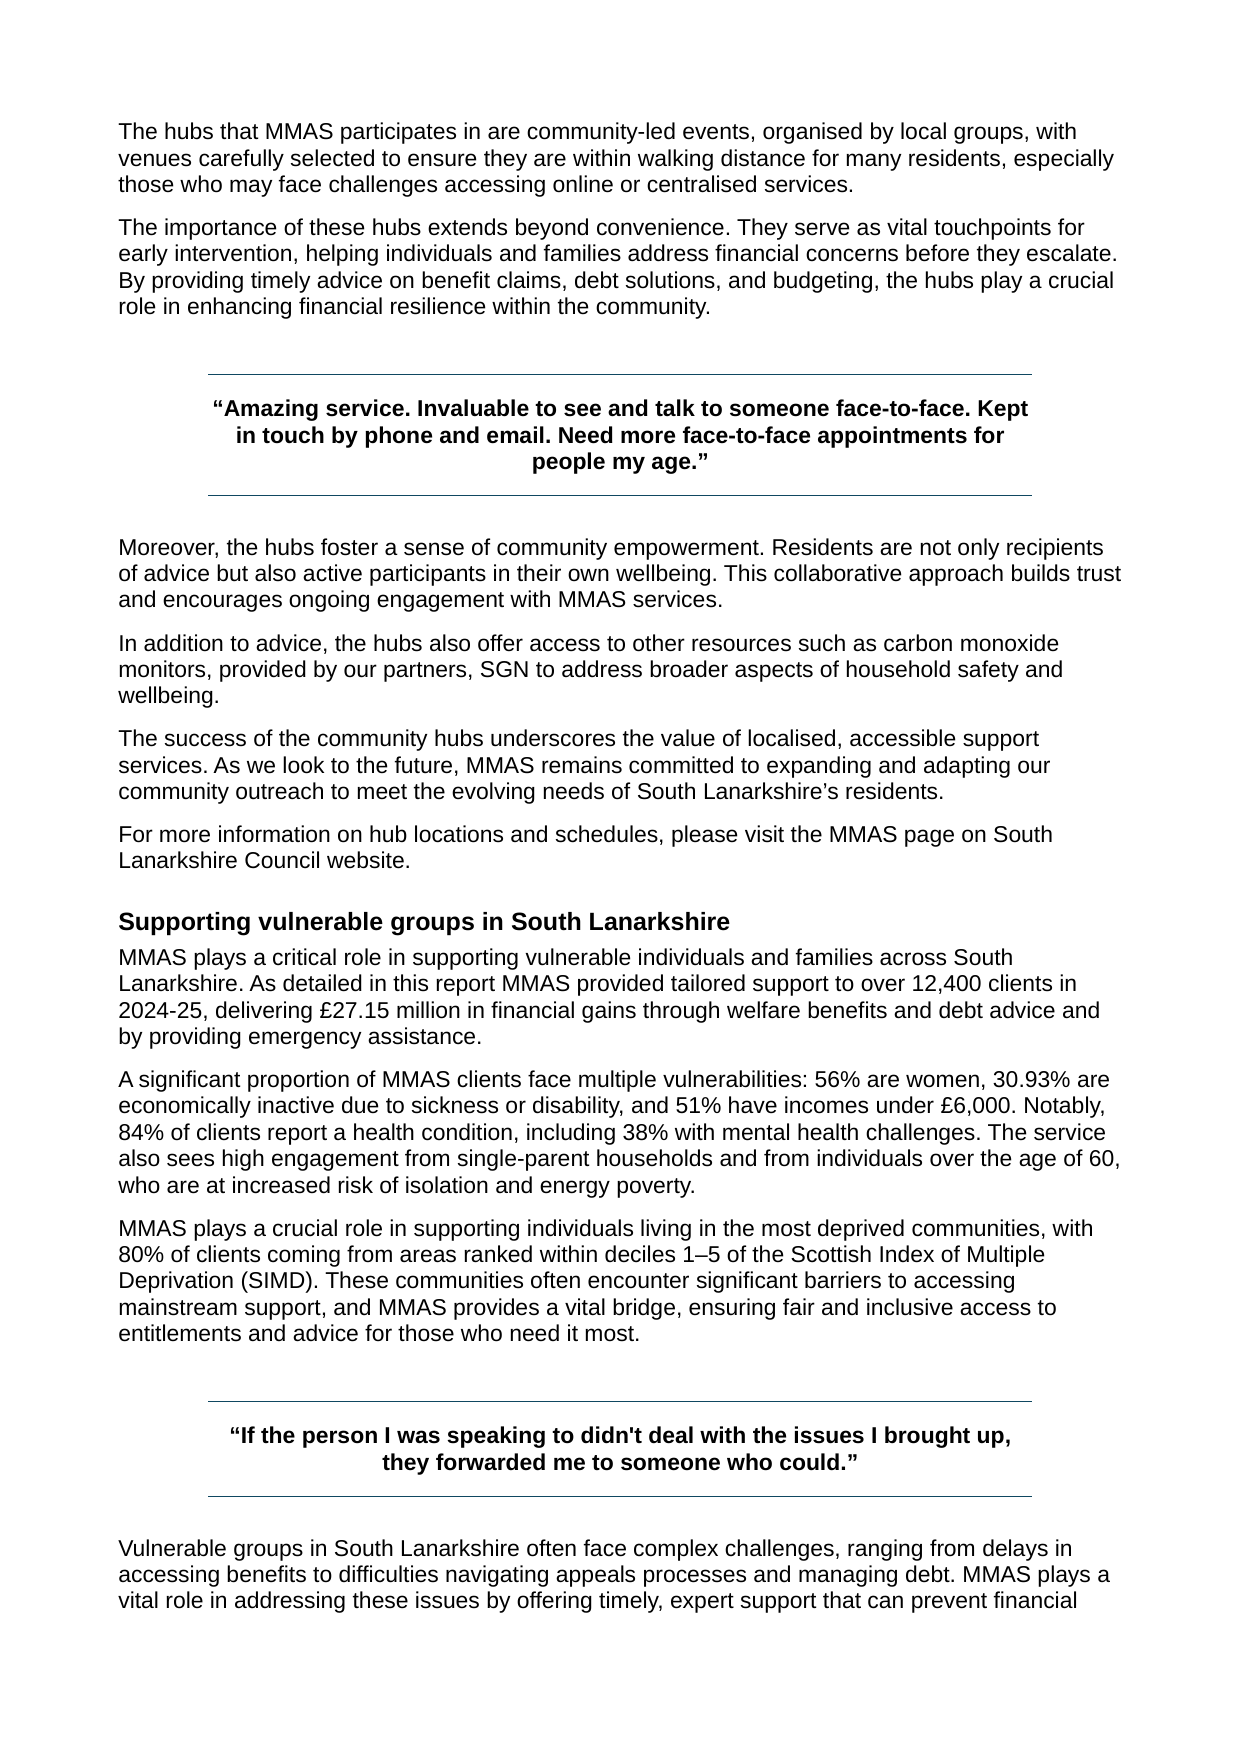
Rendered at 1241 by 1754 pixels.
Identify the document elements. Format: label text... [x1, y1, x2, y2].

text “Amazing service. Invaluable to see and talk to someone face-to-face. Kept in touch by phone and email. Need more face-to-face appointments for people my age.” [208, 375, 1032, 495]
text A significant proportion of MMAS clients face multiple vulnerabilities: 56% are women, 30.93% are economically inactive due to sickness or disability, and 51% have incomes under £6,000. Notably, 84% of clients report a health condition, including 38% with mental health challenges. The service also sees high engagement from single-parent households and from individuals over the age of 60, who are at increased risk of isolation and energy poverty. [118, 1066, 1122, 1198]
text “If the person I was speaking to didn't deal with the issues I brought up, they forwarded me to someone who could.” [208, 1402, 1032, 1496]
text The hubs that MMAS participates in are community-led events, organised by local groups, with venues carefully selected to ensure they are within walking distance for many residents, especially those who may face challenges accessing online or centralised services. [118, 118, 1122, 197]
text The success of the community hubs underscores the value of localised, accessible support services. As we look to the future, MMAS remains committed to expanding and adapting our community outreach to meet the evolving needs of South Lanarkshire’s residents. [118, 725, 1122, 804]
text Vulnerable groups in South Lanarkshire often face complex challenges, ranging from delays in accessing benefits to difficulties navigating appeals processes and managing debt. MMAS plays a vital role in addressing these issues by offering timely, expert support that can prevent financial [118, 1534, 1122, 1613]
text Moreover, the hubs foster a sense of community empowerment. Residents are not only recipients of advice but also active participants in their own wellbeing. This collaborative approach builds trust and encourages ongoing engagement with MMAS services. [118, 534, 1122, 613]
text The importance of these hubs extends beyond convenience. They serve as vital touchpoints for early intervention, helping individuals and families address financial concerns before they escalate. By providing timely advice on benefit claims, debt solutions, and budgeting, the hubs play a crucial role in enhancing financial resilience within the community. [118, 214, 1122, 319]
subtitle Supporting vulnerable groups in South Lanarkshire [118, 907, 1122, 936]
text MMAS plays a crucial role in supporting individuals living in the most deprived communities, with 80% of clients coming from areas ranked within deciles 1–5 of the Scottish Index of Multiple Deprivation (SIMD). These communities often encounter significant barriers to accessing mainstream support, and MMAS provides a vital bridge, ensuring fair and inclusive access to entitlements and advice for those who need it most. [118, 1214, 1122, 1346]
text In addition to advice, the hubs also offer access to other resources such as carbon monoxide monitors, provided by our partners, SGN to address broader aspects of household safety and wellbeing. [118, 629, 1122, 708]
text MMAS plays a critical role in supporting vulnerable individuals and families across South Lanarkshire. As detailed in this report MMAS provided tailored support to over 12,400 clients in 2024-25, delivering £27.15 million in financial gains through welfare benefits and debt advice and by providing emergency assistance. [118, 944, 1122, 1049]
text For more information on hub locations and schedules, please visit the MMAS page on South Lanarkshire Council website. [118, 821, 1122, 874]
